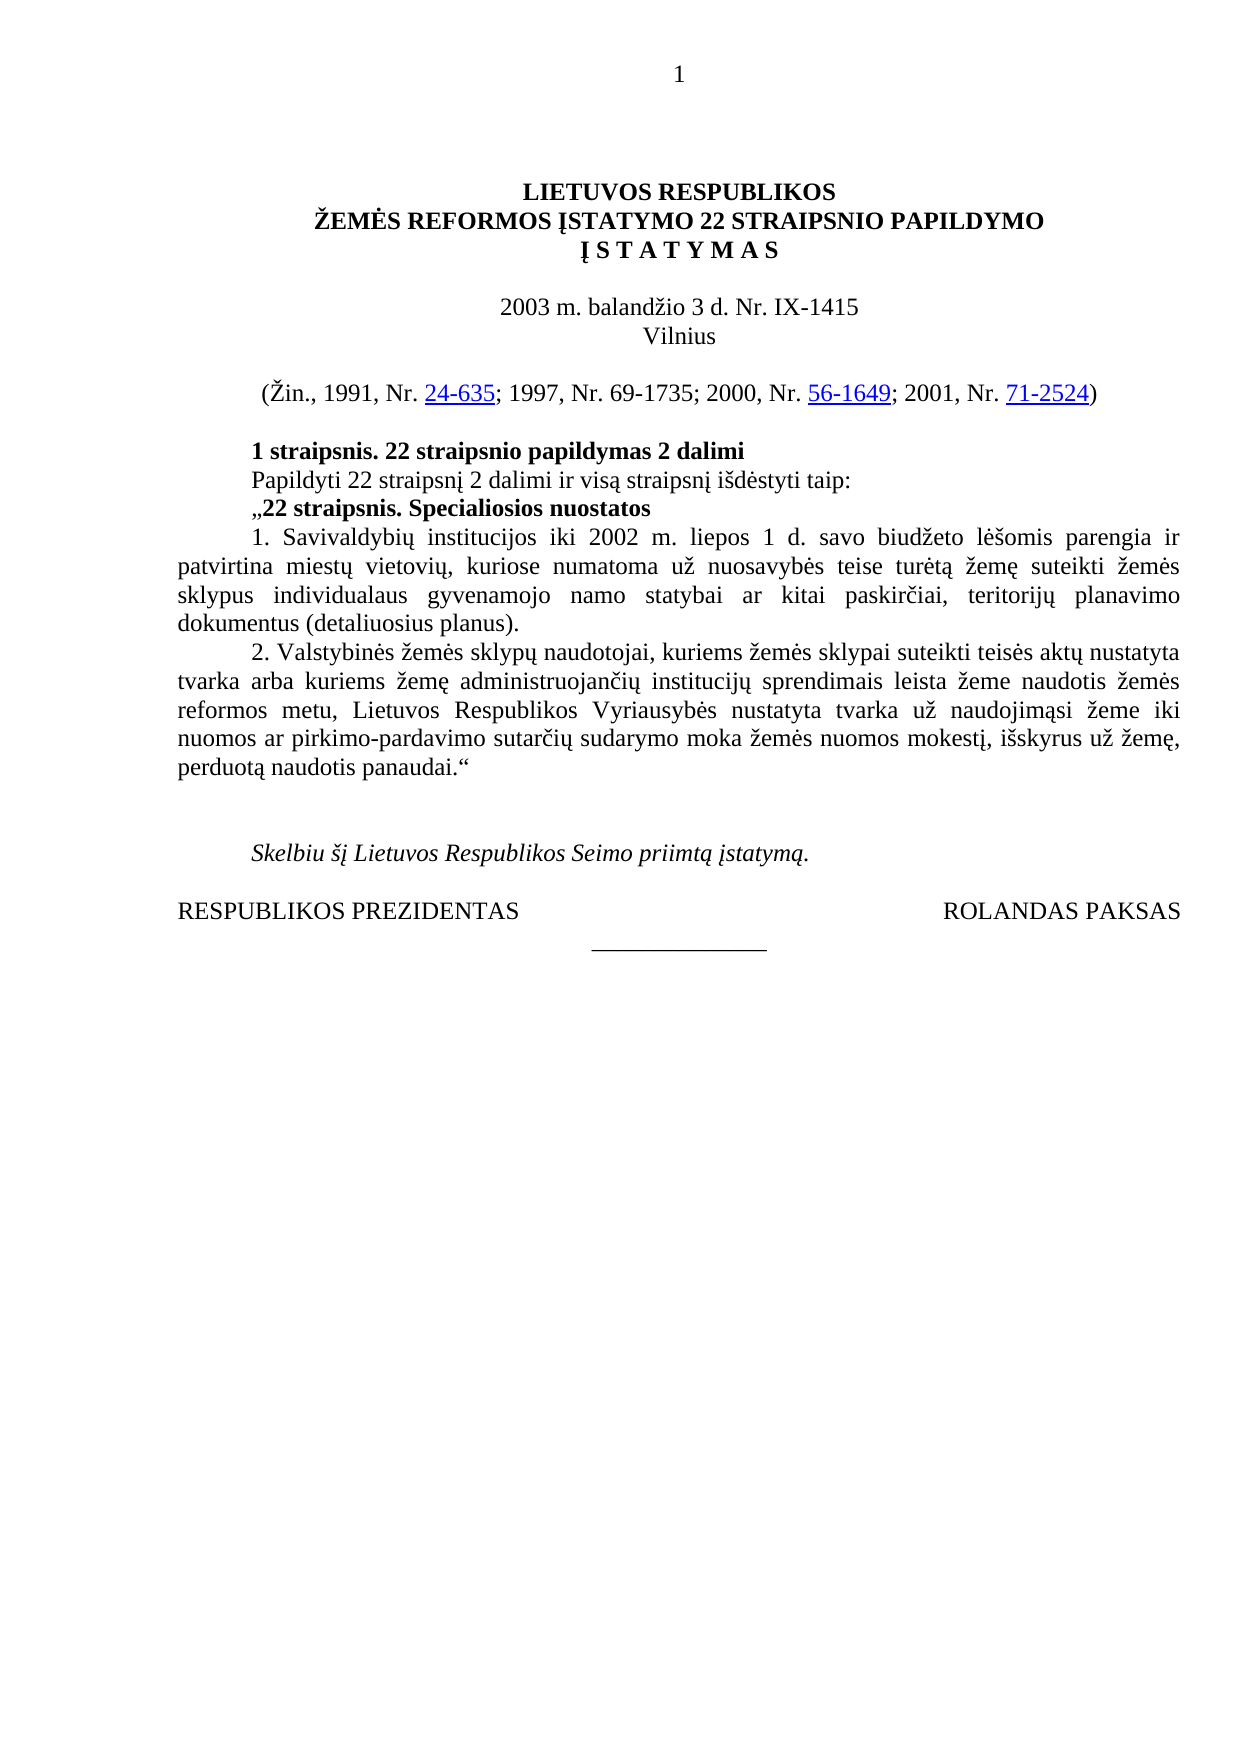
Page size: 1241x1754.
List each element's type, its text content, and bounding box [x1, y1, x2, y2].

text Vilnius [177, 321, 1181, 350]
text 1 straipsnis. 22 straipsnio papildymas 2 dalimi [177, 436, 1181, 465]
text Į S T A T Y M A S [177, 235, 1181, 263]
text Skelbiu šį Lietuvos Respublikos Seimo priimtą įstatymą. [177, 838, 1181, 867]
text ŽEMĖS REFORMOS ĮSTATYMO 22 STRAIPSNIO PAPILDYMO [177, 206, 1181, 235]
text 2. Valstybinės žemės sklypų naudotojai, kuriems žemės sklypai suteikti teisės aktų nustatyta tvarka arba kuriems žemę administruojančių institucijų sprendimais leista žeme naudotis žemės reformos metu, Lietuvos Respublikos Vyriausybės nustatyta tvarka už naudojimąsi žeme iki nuomos ar pirkimo-pardavimo sutarčių sudarymo moka žemės nuomos mokestį, išskyrus už žemę, perduotą naudotis panaudai.“ [177, 637, 1181, 781]
text (Žin., 1991, Nr. 24-635; 1997, Nr. 69-1735; 2000, Nr. 56-1649; 2001, Nr. 71-2524) [177, 378, 1181, 407]
text 1. Savivaldybių institucijos iki 2002 m. liepos 1 d. savo biudžeto lėšomis parengia ir patvirtina miestų vietovių, kuriose numatoma už nuosavybės teise turėtą žemę suteikti žemės sklypus individualaus gyvenamojo namo statybai ar kitai paskirčiai, teritorijų planavimo dokumentus (detaliuosius planus). [177, 522, 1181, 637]
text RESPUBLIKOS PREZIDENTAS ROLANDAS PAKSAS [177, 896, 1181, 925]
text Papildyti 22 straipsnį 2 dalimi ir visą straipsnį išdėstyti taip: [177, 465, 1181, 493]
text ______________ [177, 925, 1181, 953]
text „22 straipsnis. Specialiosios nuostatos [177, 493, 1181, 522]
text LIETUVOS RESPUBLIKOS [177, 177, 1181, 206]
text 2003 m. balandžio 3 d. Nr. IX-1415 [177, 292, 1181, 321]
